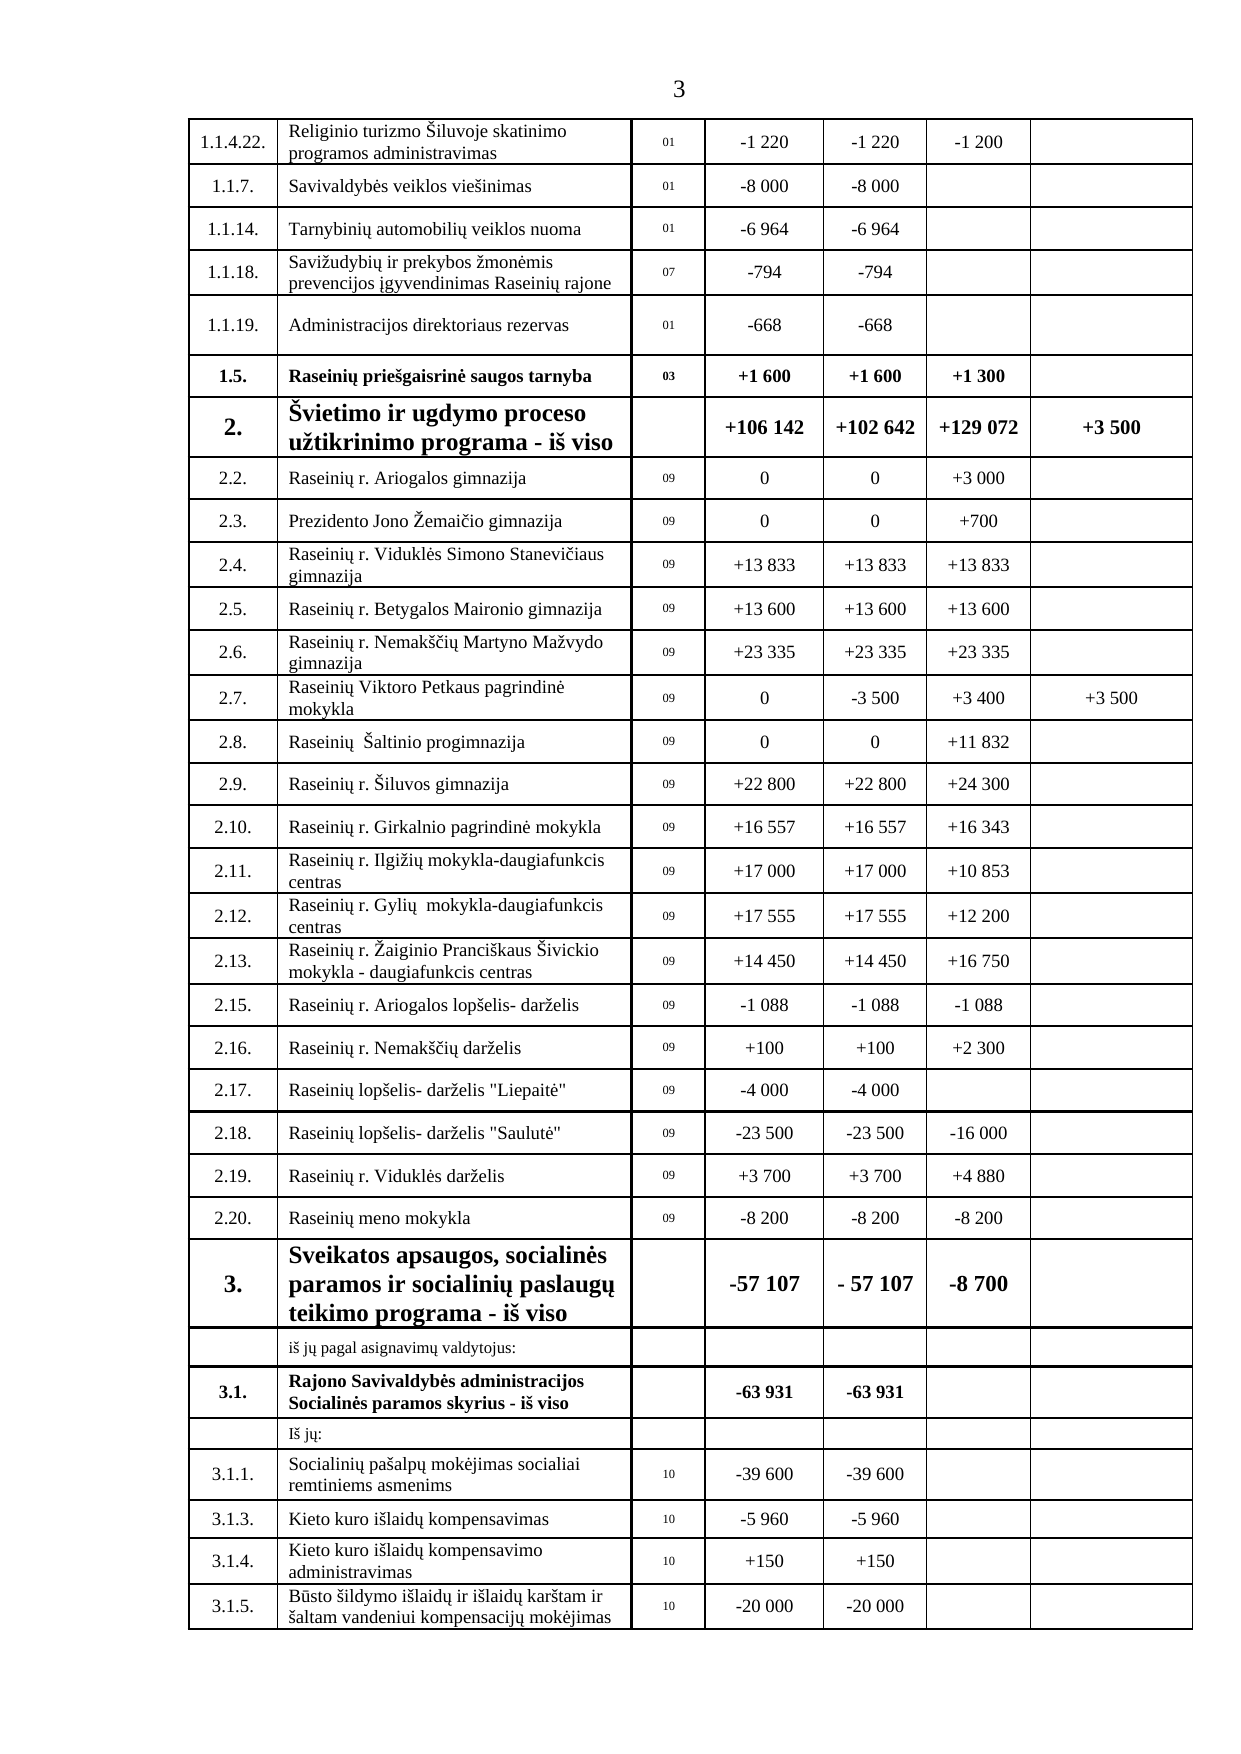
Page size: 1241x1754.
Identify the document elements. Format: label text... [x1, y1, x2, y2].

table_cell +13 600 [927, 588, 1030, 629]
table_cell [824, 1329, 926, 1365]
table_cell 09 [633, 1113, 704, 1153]
table_cell Socialinių pašalpų mokėjimas socialiai remtiniems asmenims [278, 1450, 630, 1498]
table_cell -794 [706, 251, 823, 294]
table_cell [633, 1329, 704, 1365]
table_cell 2.4. [190, 543, 277, 586]
table_cell 2.18. [190, 1113, 277, 1153]
table_cell 0 [824, 458, 926, 498]
table_cell 09 [633, 849, 704, 892]
table_cell 09 [633, 458, 704, 498]
table_cell 2.2. [190, 458, 277, 498]
table_cell 09 [633, 806, 704, 847]
table_cell [824, 1419, 926, 1447]
table_cell Būsto šildymo išlaidų ir išlaidų karštam ir šaltam vandeniui kompensacijų mokėjimas [278, 1585, 630, 1628]
table_cell 03 [633, 356, 704, 396]
table_cell 2.17. [190, 1070, 277, 1110]
table_cell Raseinių r. Girkalnio pagrindinė mokykla [278, 806, 630, 847]
table_cell +17 000 [824, 849, 926, 892]
table_cell 1.1.19. [190, 296, 277, 353]
table_cell [927, 1368, 1030, 1417]
table_cell 1.1.14. [190, 208, 277, 248]
table_cell [927, 165, 1030, 206]
table_cell Raseinių Viktoro Petkaus pagrindinė mokykla [278, 676, 630, 719]
table_cell 2.12. [190, 894, 277, 937]
table_cell +3 500 [1031, 676, 1192, 719]
table_cell [1031, 208, 1192, 248]
table_cell -20 000 [824, 1585, 926, 1628]
table_cell -20 000 [706, 1585, 823, 1628]
table_cell Administracijos direktoriaus rezervas [278, 296, 630, 353]
table_cell +17 000 [706, 849, 823, 892]
table_cell [633, 1368, 704, 1417]
table_cell +2 300 [927, 1027, 1030, 1068]
table_cell Švietimo ir ugdymo proceso užtikrinimo programa - iš viso [278, 398, 630, 456]
table_cell 2.15. [190, 985, 277, 1025]
table_cell [1031, 764, 1192, 804]
table_cell 2.7. [190, 676, 277, 719]
table_cell 2.9. [190, 764, 277, 804]
table_cell +16 557 [706, 806, 823, 847]
table_cell +13 833 [706, 543, 823, 586]
table_cell [1031, 985, 1192, 1025]
table_cell -16 000 [927, 1113, 1030, 1153]
table_cell 2.3. [190, 500, 277, 541]
table_cell [927, 251, 1030, 294]
table_cell [1031, 1368, 1192, 1417]
table_cell 1.1.18. [190, 251, 277, 294]
table_cell +22 800 [706, 764, 823, 804]
table_cell +14 450 [824, 939, 926, 982]
table_cell -8 200 [706, 1198, 823, 1238]
table_cell -6 964 [824, 208, 926, 248]
table_cell Savivaldybės veiklos viešinimas [278, 165, 630, 206]
table_cell [927, 1070, 1030, 1110]
table_cell Raseinių r. Viduklės Simono Stanevičiaus gimnazija [278, 543, 630, 586]
table_cell 2.20. [190, 1198, 277, 1238]
table_cell 0 [706, 458, 823, 498]
table_cell [1031, 1113, 1192, 1153]
table_cell [1031, 806, 1192, 847]
table_cell 09 [633, 631, 704, 674]
table_cell Raseinių lopšelis- darželis "Liepaitė" [278, 1070, 630, 1110]
table_cell [1031, 543, 1192, 586]
table_cell -1 088 [706, 985, 823, 1025]
table_cell +11 832 [927, 721, 1030, 762]
table_cell -8 200 [927, 1198, 1030, 1238]
table_cell -8 200 [824, 1198, 926, 1238]
table_cell -39 600 [824, 1450, 926, 1498]
table_cell Raseinių meno mokykla [278, 1198, 630, 1238]
table_cell 3.1.5. [190, 1585, 277, 1628]
table_cell 09 [633, 588, 704, 629]
table_cell +16 557 [824, 806, 926, 847]
table_cell 2.11. [190, 849, 277, 892]
table_cell [1031, 1070, 1192, 1110]
table_cell [1031, 1419, 1192, 1447]
table_cell +3 700 [706, 1155, 823, 1196]
table_cell +13 600 [824, 588, 926, 629]
table_cell +3 700 [824, 1155, 926, 1196]
table_cell 01 [633, 208, 704, 248]
table_cell 01 [633, 120, 704, 163]
table_cell 09 [633, 985, 704, 1025]
table_cell 2.8. [190, 721, 277, 762]
table_cell [1031, 1027, 1192, 1068]
table_cell 3.1.1. [190, 1450, 277, 1498]
table_cell -1 220 [706, 120, 823, 163]
table_cell 1.1.7. [190, 165, 277, 206]
table_cell [1031, 458, 1192, 498]
table_cell +1 600 [706, 356, 823, 396]
table_cell +16 343 [927, 806, 1030, 847]
table_cell -1 220 [824, 120, 926, 163]
table_cell [1031, 1329, 1192, 1365]
table_cell [927, 1501, 1030, 1537]
table_cell -39 600 [706, 1450, 823, 1498]
table_cell 09 [633, 1155, 704, 1196]
table_cell +3 400 [927, 676, 1030, 719]
table_cell -6 964 [706, 208, 823, 248]
table_cell -63 931 [824, 1368, 926, 1417]
table_cell -23 500 [824, 1113, 926, 1153]
table_cell [1031, 356, 1192, 396]
table_cell +17 555 [706, 894, 823, 937]
table_cell Raseinių r. Žaiginio Pranciškaus Šivickio mokykla - daugiafunkcis centras [278, 939, 630, 982]
table_cell +1 300 [927, 356, 1030, 396]
table_cell 10 [633, 1539, 704, 1582]
table_cell Raseinių r. Ariogalos gimnazija [278, 458, 630, 498]
table_cell 3.1.4. [190, 1539, 277, 1582]
table_cell -63 931 [706, 1368, 823, 1417]
table_cell 10 [633, 1501, 704, 1537]
table_cell -1 200 [927, 120, 1030, 163]
table_cell -8 700 [927, 1240, 1030, 1326]
table_cell +13 600 [706, 588, 823, 629]
table_cell Raseinių lopšelis- darželis "Saulutė" [278, 1113, 630, 1153]
table_cell +16 750 [927, 939, 1030, 982]
table_cell [190, 1419, 277, 1447]
table_cell 10 [633, 1585, 704, 1628]
table_cell -57 107 [706, 1240, 823, 1326]
table_cell Kieto kuro išlaidų kompensavimo administravimas [278, 1539, 630, 1582]
table_cell +22 800 [824, 764, 926, 804]
table_cell 0 [706, 500, 823, 541]
table_cell [1031, 588, 1192, 629]
table_cell 3.1. [190, 1368, 277, 1417]
table_cell [1031, 631, 1192, 674]
table_cell 3. [190, 1240, 277, 1326]
table_cell [927, 1329, 1030, 1365]
table_cell [1031, 251, 1192, 294]
table_cell +23 335 [824, 631, 926, 674]
table_cell 3.1.3. [190, 1501, 277, 1537]
table_cell -5 960 [824, 1501, 926, 1537]
table_cell Sveikatos apsaugos, socialinės paramos ir socialinių paslaugų teikimo programa - iš viso [278, 1240, 630, 1326]
table_cell Rajono Savivaldybės administracijos Socialinės paramos skyrius - iš viso [278, 1368, 630, 1417]
table_cell [1031, 1539, 1192, 1582]
table_cell +106 142 [706, 398, 823, 456]
table_cell -668 [824, 296, 926, 353]
table_cell [1031, 1155, 1192, 1196]
table_cell 01 [633, 165, 704, 206]
table_cell +129 072 [927, 398, 1030, 456]
table_cell -8 000 [824, 165, 926, 206]
table_cell 09 [633, 1198, 704, 1238]
table_cell 09 [633, 676, 704, 719]
table_cell -1 088 [927, 985, 1030, 1025]
table_cell Kieto kuro išlaidų kompensavimas [278, 1501, 630, 1537]
table_cell Religinio turizmo Šiluvoje skatinimo programos administravimas [278, 120, 630, 163]
table_cell -4 000 [824, 1070, 926, 1110]
table_cell 0 [824, 500, 926, 541]
table_cell Iš jų: [278, 1419, 630, 1447]
table_cell [706, 1329, 823, 1365]
table_cell 09 [633, 721, 704, 762]
table_cell - 57 107 [824, 1240, 926, 1326]
table_cell -5 960 [706, 1501, 823, 1537]
table_cell [633, 1419, 704, 1447]
table_cell 09 [633, 500, 704, 541]
table_cell [1031, 721, 1192, 762]
table_cell [633, 1240, 704, 1326]
table_cell [633, 398, 704, 456]
table_cell 0 [824, 721, 926, 762]
table_cell +13 833 [927, 543, 1030, 586]
table_cell +3 500 [1031, 398, 1192, 456]
table_cell [927, 208, 1030, 248]
table_cell 2.5. [190, 588, 277, 629]
table_cell iš jų pagal asignavimų valdytojus: [278, 1329, 630, 1365]
table_cell +1 600 [824, 356, 926, 396]
table_cell 2.19. [190, 1155, 277, 1196]
table_cell +24 300 [927, 764, 1030, 804]
table_cell 0 [706, 676, 823, 719]
table_cell [706, 1419, 823, 1447]
table_cell +14 450 [706, 939, 823, 982]
table_cell [1031, 894, 1192, 937]
table_cell +100 [824, 1027, 926, 1068]
table_cell [1031, 165, 1192, 206]
table_cell +4 880 [927, 1155, 1030, 1196]
table_cell [1031, 1501, 1192, 1537]
table_cell [190, 1329, 277, 1365]
table_cell [1031, 849, 1192, 892]
table_cell Raseinių r. Nemakščių Martyno Mažvydo gimnazija [278, 631, 630, 674]
table_cell Raseinių r. Viduklės darželis [278, 1155, 630, 1196]
table_cell [1031, 500, 1192, 541]
table_cell 1.1.4.22. [190, 120, 277, 163]
table_cell 2. [190, 398, 277, 456]
table_cell -23 500 [706, 1113, 823, 1153]
table_cell +700 [927, 500, 1030, 541]
table_cell Raseinių r. Ariogalos lopšelis- darželis [278, 985, 630, 1025]
table_cell +100 [706, 1027, 823, 1068]
table_cell [1031, 1240, 1192, 1326]
table_cell Savižudybių ir prekybos žmonėmis prevencijos įgyvendinimas Raseinių rajone [278, 251, 630, 294]
table_cell +10 853 [927, 849, 1030, 892]
table_cell 1.5. [190, 356, 277, 396]
table_cell 09 [633, 543, 704, 586]
table_cell [927, 1585, 1030, 1628]
table_cell [927, 1450, 1030, 1498]
table_cell +23 335 [927, 631, 1030, 674]
table_cell +3 000 [927, 458, 1030, 498]
table_cell +12 200 [927, 894, 1030, 937]
table_cell +23 335 [706, 631, 823, 674]
table_cell Tarnybinių automobilių veiklos nuoma [278, 208, 630, 248]
table_cell -4 000 [706, 1070, 823, 1110]
table_cell Raseinių Šaltinio progimnazija [278, 721, 630, 762]
table_cell Raseinių r. Šiluvos gimnazija [278, 764, 630, 804]
table_cell 09 [633, 894, 704, 937]
table_cell 09 [633, 764, 704, 804]
table_cell 09 [633, 939, 704, 982]
table_cell [1031, 1450, 1192, 1498]
table_cell 0 [706, 721, 823, 762]
table_cell -668 [706, 296, 823, 353]
table_cell 2.13. [190, 939, 277, 982]
table_cell 2.16. [190, 1027, 277, 1068]
table_cell [1031, 1585, 1192, 1628]
table_cell Raseinių r. Nemakščių darželis [278, 1027, 630, 1068]
table_cell Raseinių r. Ilgižių mokykla-daugiafunkcis centras [278, 849, 630, 892]
table_cell -3 500 [824, 676, 926, 719]
table_cell -794 [824, 251, 926, 294]
table_cell +150 [824, 1539, 926, 1582]
table_cell [1031, 1198, 1192, 1238]
table_cell +13 833 [824, 543, 926, 586]
table_cell +150 [706, 1539, 823, 1582]
table_cell Raseinių priešgaisrinė saugos tarnyba [278, 356, 630, 396]
table_cell 2.10. [190, 806, 277, 847]
table_cell -8 000 [706, 165, 823, 206]
table_cell [927, 296, 1030, 353]
table_cell -1 088 [824, 985, 926, 1025]
table_cell [927, 1419, 1030, 1447]
table_cell +102 642 [824, 398, 926, 456]
table_cell 10 [633, 1450, 704, 1498]
table_cell [927, 1539, 1030, 1582]
table_cell +17 555 [824, 894, 926, 937]
table_cell 07 [633, 251, 704, 294]
table_cell 09 [633, 1070, 704, 1110]
table_cell Raseinių r. Betygalos Maironio gimnazija [278, 588, 630, 629]
table_cell [1031, 296, 1192, 353]
table_cell Raseinių r. Gylių mokykla-daugiafunkcis centras [278, 894, 630, 937]
table_cell [1031, 120, 1192, 163]
table_cell 01 [633, 296, 704, 353]
table_cell 2.6. [190, 631, 277, 674]
table_cell 09 [633, 1027, 704, 1068]
table_cell [1031, 939, 1192, 982]
table_cell Prezidento Jono Žemaičio gimnazija [278, 500, 630, 541]
